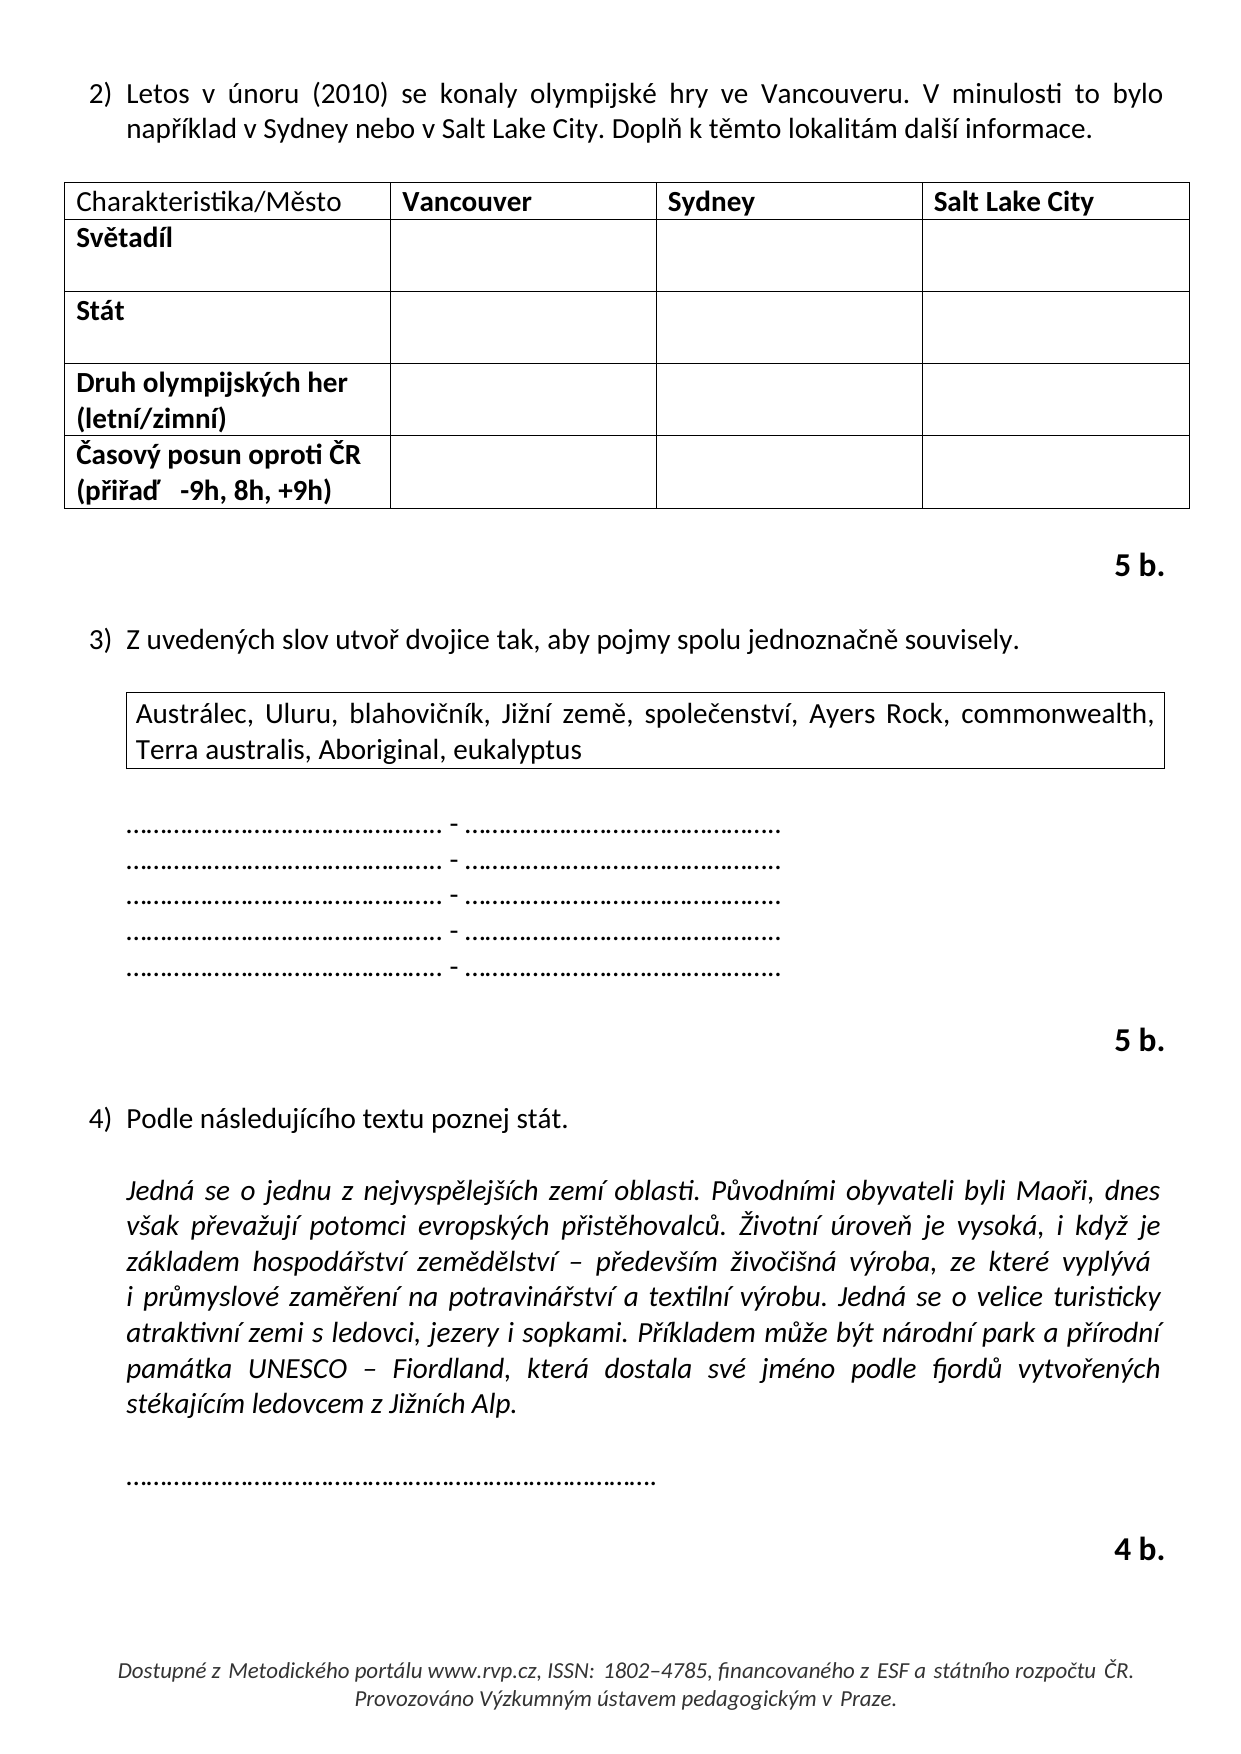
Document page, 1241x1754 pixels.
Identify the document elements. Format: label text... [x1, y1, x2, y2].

table_cell [391, 220, 656, 291]
text Austrálec, Uluru, blahovičník, Jižní země, společenství, Ayers Rock, commonwealth, Terra australis, Aboriginal, eukalyptus [127, 693, 1164, 768]
text ……………………………………….. - ……………………………………….. [126, 841, 1165, 876]
table_cell [923, 220, 1189, 291]
text ……………………………………….. - ……………………………………….. [126, 948, 1165, 983]
table_header Sydney [657, 183, 922, 218]
text 5 b. [89, 1019, 1165, 1059]
table_cell [657, 436, 922, 508]
text ……………………………………………………………………. [126, 1457, 1165, 1492]
list Letos v únoru (2010) se konaly olympijské hry ve Vancouveru. V minulosti to bylo například v Sydney nebo v Salt Lake City. Doplň k těmto lokalitám další informace. [89, 75, 1165, 146]
table_cell [923, 292, 1189, 363]
text ……………………………………….. - ……………………………………….. [126, 805, 1165, 841]
table_cell Časový posun oproti ČR (přiřaď -9h, 8h, +9h) [65, 436, 390, 508]
text 5 b. [89, 544, 1165, 585]
text ……………………………………….. - ……………………………………….. [126, 876, 1165, 912]
table_header Vancouver [391, 183, 656, 218]
table_cell [657, 292, 922, 363]
text Jedná se o jednu z nejvyspělejších zemí oblasti. Původními obyvateli byli Maoři, dnes však převažují potomci evropských přistěhovalců. Životní úroveň je vysoká, i když je základem hospodářství zemědělství – především živočišná výroba, ze které vyplývá i průmyslové zaměření na potravinářství a textilní výrobu. Jedná se o velice turisticky atraktivní zemi s ledovci, jezery i sopkami. Příkladem může být národní park a přírodní památka UNESCO – Fiordland, která dostala své jméno podle fjordů vytvořených stékajícím ledovcem z Jižních Alp. [126, 1172, 1165, 1421]
table_cell [923, 436, 1189, 508]
table_cell [391, 436, 656, 508]
table_cell [657, 220, 922, 291]
list Podle následujícího textu poznej stát. [89, 1100, 1165, 1136]
table_cell [391, 364, 656, 435]
table_cell Stát [65, 292, 390, 363]
table_header Charakteristika/Město [65, 183, 390, 218]
table_cell Světadíl [65, 220, 390, 291]
text ……………………………………….. - ……………………………………….. [126, 912, 1165, 948]
text 4 b. [89, 1528, 1165, 1568]
table_cell [923, 364, 1189, 435]
table_cell Druh olympijských her (letní/zimní) [65, 364, 390, 435]
table_cell [391, 292, 656, 363]
table_header Salt Lake City [923, 183, 1189, 218]
table_cell [657, 364, 922, 435]
list Z uvedených slov utvoř dvojice tak, aby pojmy spolu jednoznačně souvisely. [89, 621, 1165, 656]
